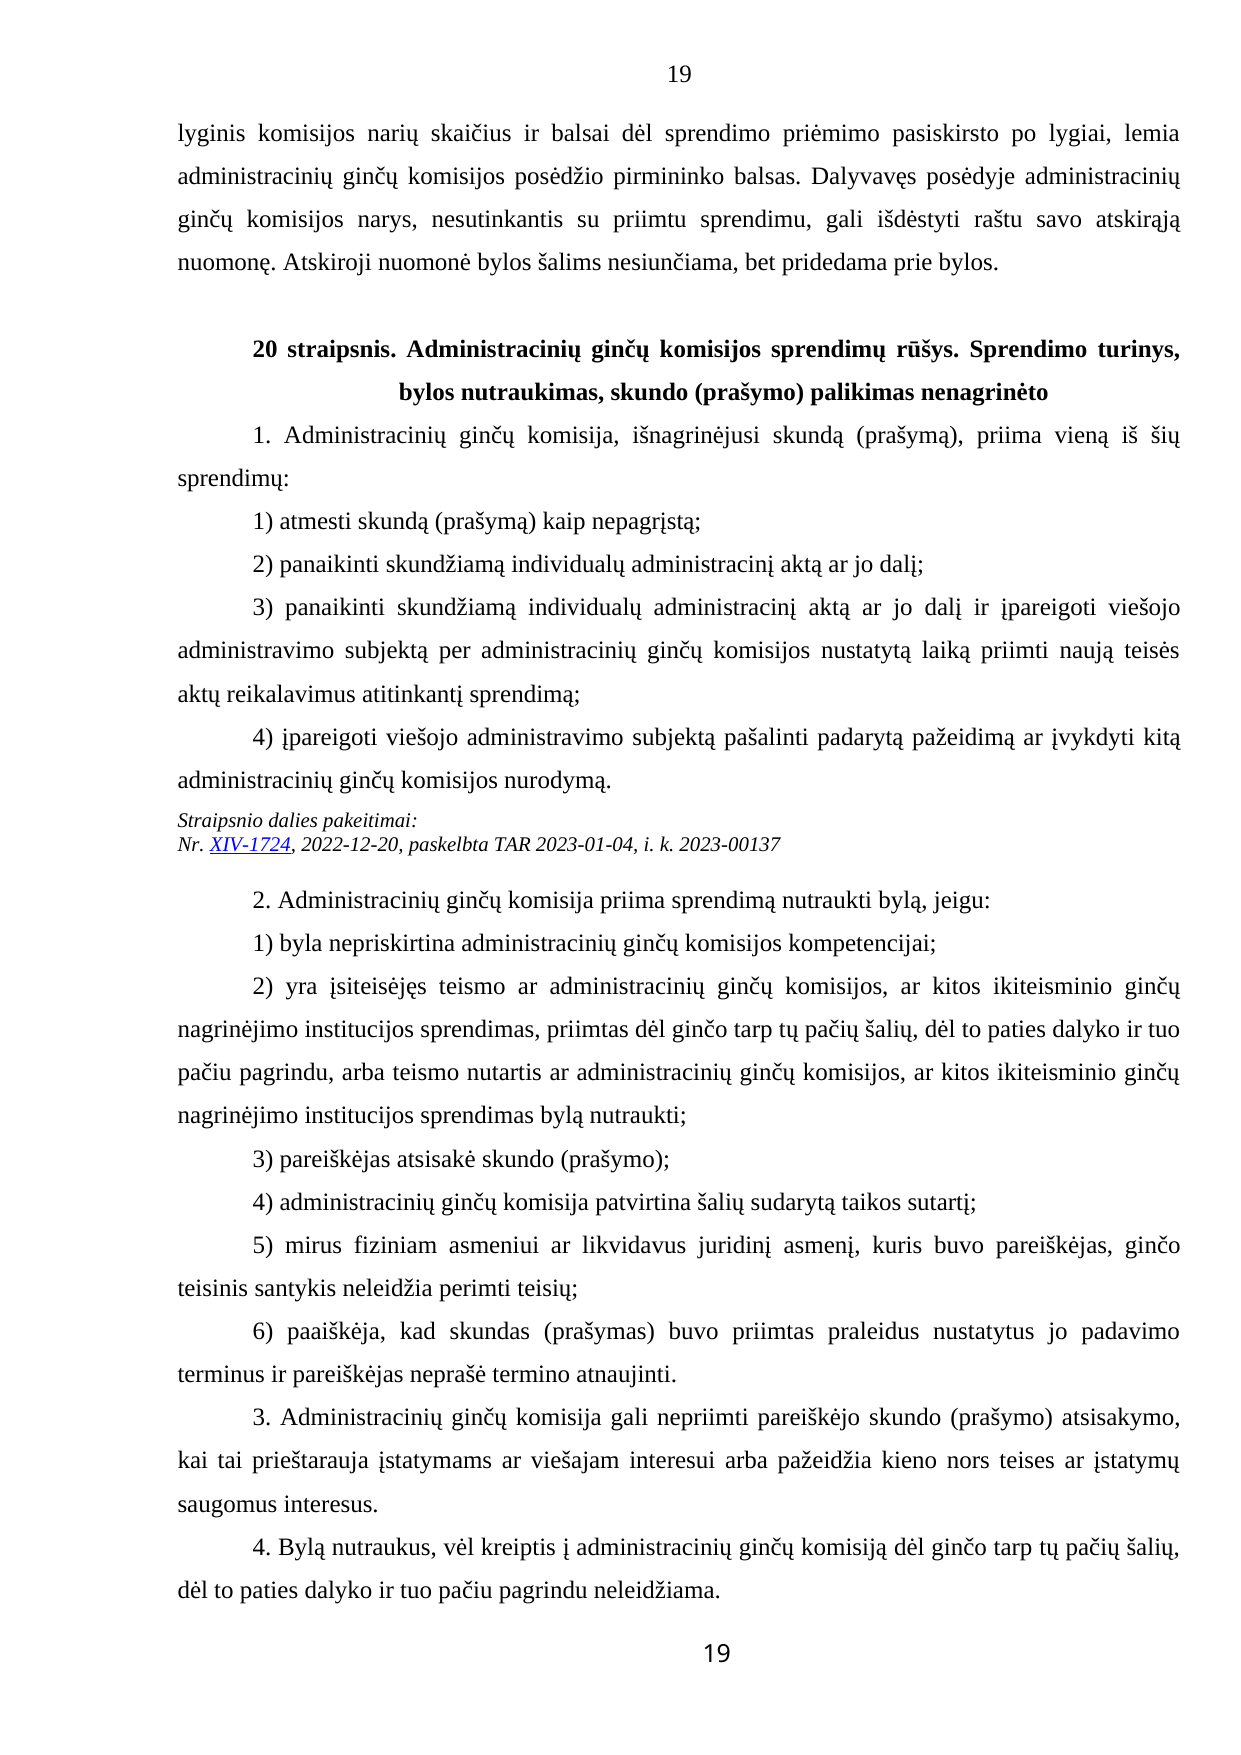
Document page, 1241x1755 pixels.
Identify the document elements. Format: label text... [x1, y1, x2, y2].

text 1) atmesti skundą (prašymą) kaip nepagrįstą; [177, 506, 1181, 535]
text 1. Administracinių ginčų komisija, išnagrinėjusi skundą (prašymą), priima vieną iš šių sprendimų: [177, 420, 1181, 492]
text 4) administracinių ginčų komisija patvirtina šalių sudarytą taikos sutartį; [177, 1187, 1181, 1216]
text 3) pareiškėjas atsisakė skundo (prašymo); [177, 1144, 1181, 1172]
text 2) yra įsiteisėjęs teismo ar administracinių ginčų komisijos, ar kitos ikiteisminio ginčų nagrinėjimo institucijos sprendimas, priimtas dėl ginčo tarp tų pačių šalių, dėl to paties dalyko ir tuo pačiu pagrindu, arba teismo nutartis ar administracinių ginčų komisijos, ar kitos ikiteisminio ginčų nagrinėjimo institucijos sprendimas bylą nutraukti; [177, 971, 1181, 1129]
text 2. Administracinių ginčų komisija priima sprendimą nutraukti bylą, jeigu: [177, 885, 1181, 914]
text 4) įpareigoti viešojo administravimo subjektą pašalinti padarytą pažeidimą ar įvykdyti kitą administracinių ginčų komisijos nurodymą. [177, 722, 1181, 794]
text 2) panaikinti skundžiamą individualų administracinį aktą ar jo dalį; [177, 549, 1181, 578]
text lyginis komisijos narių skaičius ir balsai dėl sprendimo priėmimo pasiskirsto po lygiai, lemia administracinių ginčų komisijos posėdžio pirmininko balsas. Dalyvavęs posėdyje administracinių ginčų komisijos narys, nesutinkantis su priimtu sprendimu, gali išdėstyti raštu savo atskirąją nuomonę. Atskiroji nuomonė bylos šalims nesiunčiama, bet pridedama prie bylos. [177, 118, 1181, 276]
text 3. Administracinių ginčų komisija gali nepriimti pareiškėjo skundo (prašymo) atsisakymo, kai tai prieštarauja įstatymams ar viešajam interesui arba pažeidžia kieno nors teises ar įstatymų saugomus interesus. [177, 1402, 1181, 1517]
text 3) panaikinti skundžiamą individualų administracinį aktą ar jo dalį ir įpareigoti viešojo administravimo subjektą per administracinių ginčų komisijos nustatytą laiką priimti naują teisės aktų reikalavimus atitinkantį sprendimą; [177, 592, 1181, 707]
text 4. Bylą nutraukus, vėl kreiptis į administracinių ginčų komisiją dėl ginčo tarp tų pačių šalių, dėl to paties dalyko ir tuo pačiu pagrindu neleidžiama. [177, 1532, 1181, 1604]
text 6) paaiškėja, kad skundas (prašymas) buvo priimtas praleidus nustatytus jo padavimo terminus ir pareiškėjas neprašė termino atnaujinti. [177, 1316, 1181, 1388]
text Straipsnio dalies pakeitimai: [177, 808, 1181, 832]
text 1) byla nepriskirtina administracinių ginčų komisijos kompetencijai; [177, 928, 1181, 957]
text Nr. XIV-1724, 2022-12-20, paskelbta TAR 2023-01-04, i. k. 2023-00137 [177, 832, 1181, 856]
text 5) mirus fiziniam asmeniui ar likvidavus juridinį asmenį, kuris buvo pareiškėjas, ginčo teisinis santykis neleidžia perimti teisių; [177, 1230, 1181, 1302]
text 20 straipsnis. Administracinių ginčų komisijos sprendimų rūšys. Sprendimo turinys, bylos nutraukimas, skundo (prašymo) palikimas nenagrinėto [252, 334, 1181, 406]
